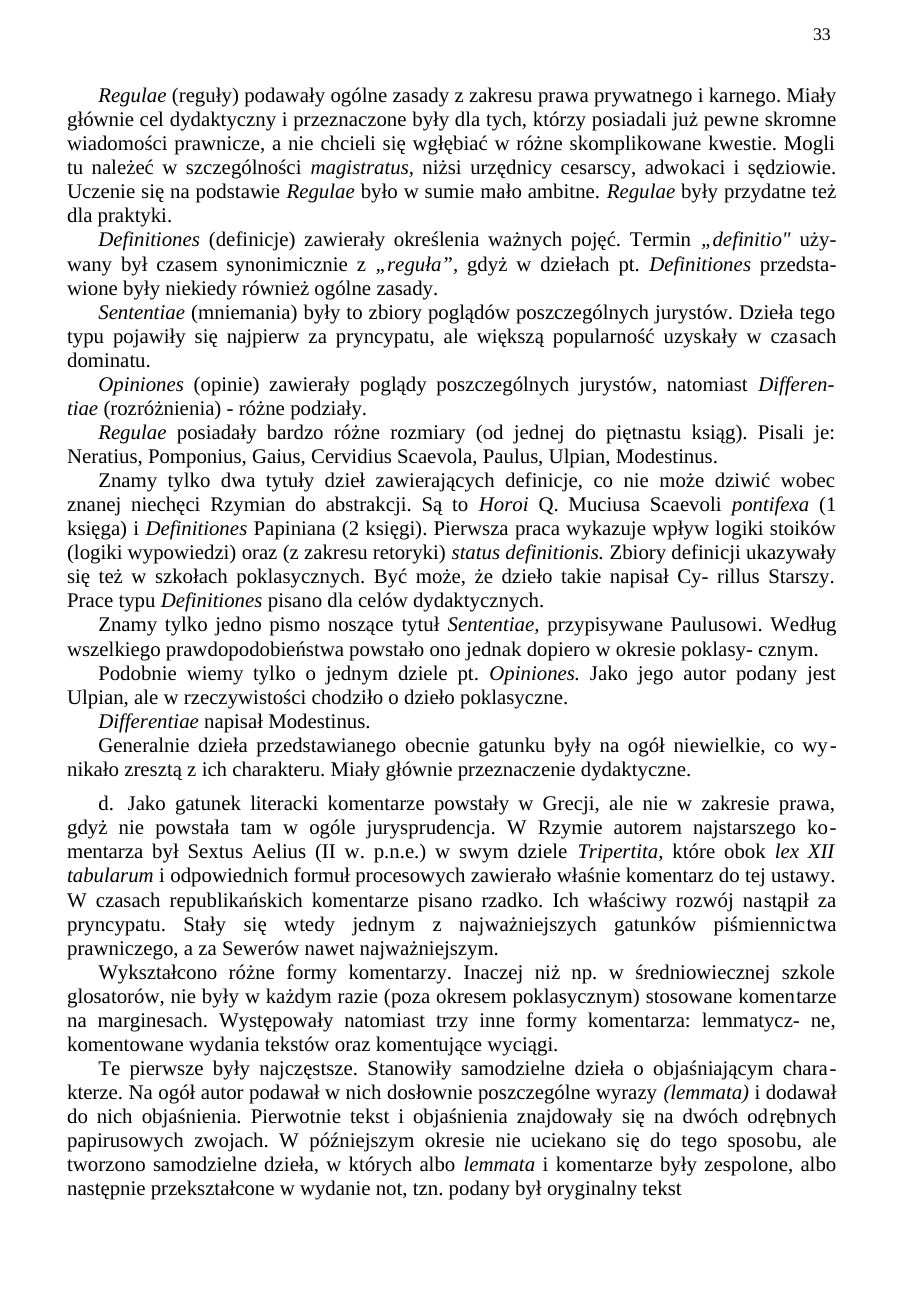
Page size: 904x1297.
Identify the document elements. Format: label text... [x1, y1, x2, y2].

text Opiniones (opinie) zawierały poglądy poszczególnych jurystów, natomiast Differen- tiae (rozróżnienia) - różne podziały. [67, 372, 836, 420]
text Regulae posiadały bardzo różne rozmiary (od jednej do piętnastu ksiąg). Pisali je: Neratius, Pomponius, Gaius, Cervidius Scaevola, Paulus, Ulpian, Modestinus. [67, 420, 836, 468]
text Podobnie wiemy tylko o jednym dziele pt. Opiniones. Jako jego autor podany jest Ulpian, ale w rzeczywistości chodziło o dzieło poklasyczne. [67, 661, 836, 709]
text Regulae (reguły) podawały ogólne zasady z zakresu prawa prywatnego i karnego. Miały głównie cel dydaktyczny i przeznaczone były dla tych, którzy posiadali już pew­ne skromne wiadomości prawnicze, a nie chcieli się wgłębiać w różne skomplikowane kwestie. Mogli tu należeć w szczególności magistratus, niżsi urzędnicy cesarscy, adwo­kaci i sędziowie. Uczenie się na podstawie Regulae było w sumie mało ambitne. Regu­lae były przydatne też dla praktyki. [67, 83, 836, 227]
text Sententiae (mniemania) były to zbiory poglądów poszczególnych jurystów. Dzieła tego typu pojawiły się najpierw za pryncypatu, ale większą popularność uzyskały w cza­sach dominatu. [67, 299, 836, 372]
text 33 [813, 23, 835, 44]
text Wykształcono różne formy komentarzy. Inaczej niż np. w średniowiecznej szkole glosatorów, nie były w każdym razie (poza okresem poklasycznym) stosowane komen­tarze na marginesach. Występowały natomiast trzy inne formy komentarza: lemmatycz- ne, komentowane wydania tekstów oraz komentujące wyciągi. [67, 960, 836, 1056]
text Generalnie dzieła przedstawianego obecnie gatunku były na ogół niewielkie, co wy­nikało zresztą z ich charakteru. Miały głównie przeznaczenie dydaktyczne. [67, 733, 836, 781]
text Znamy tylko dwa tytuły dzieł zawierających definicje, co nie może dziwić wobec znanej niechęci Rzymian do abstrakcji. Są to Horoi Q. Muciusa Scaevoli pontifexa (1 księga) i Definitiones Papiniana (2 księgi). Pierwsza praca wykazuje wpływ logiki stoików (logiki wypowiedzi) oraz (z zakresu retoryki) status definitionis. Zbiory defini­cji ukazywały się też w szkołach poklasycznych. Być może, że dzieło takie napisał Cy- rillus Starszy. Prace typu Definitiones pisano dla celów dydaktycznych. [67, 468, 836, 612]
text Te pierwsze były najczęstsze. Stanowiły samodzielne dzieła o objaśniającym chara­kterze. Na ogół autor podawał w nich dosłownie poszczególne wyrazy (lemmata) i do­dawał do nich objaśnienia. Pierwotnie tekst i objaśnienia znajdowały się na dwóch od­rębnych papirusowych zwojach. W późniejszym okresie nie uciekano się do tego sposo­bu, ale tworzono samodzielne dzieła, w których albo lemmata i komentarze były zespo­lone, albo następnie przekształcone w wydanie not, tzn. podany był oryginalny tekst [67, 1056, 836, 1200]
list Jako gatunek literacki komentarze powstały w Grecji, ale nie w zakresie prawa, gdyż nie powstała tam w ogóle jurysprudencja. W Rzymie autorem najstarszego ko­mentarza był Sextus Aelius (II w. p.n.e.) w swym dziele Tripertita, które obok lex XII tabularum i odpowiednich formuł procesowych zawierało właśnie komentarz do tej ustawy. W czasach republikańskich komentarze pisano rzadko. Ich właściwy rozwój na­stąpił za pryncypatu. Stały się wtedy jednym z najważniejszych gatunków piśmiennic­twa prawniczego, a za Sewerów nawet najważniejszym. [67, 791, 836, 960]
text Differentiae napisał Modestinus. [67, 709, 836, 733]
text Definitiones (definicje) zawierały określenia ważnych pojęć. Termin „definitio" uży­wany był czasem synonimicznie z „reguła”, gdyż w dziełach pt. Definitiones przedsta­wione były niekiedy również ogólne zasady. [67, 227, 836, 299]
text Znamy tylko jedno pismo noszące tytuł Sententiae, przypisywane Paulusowi. We­dług wszelkiego prawdopodobieństwa powstało ono jednak dopiero w okresie poklasy- cznym. [67, 612, 836, 661]
